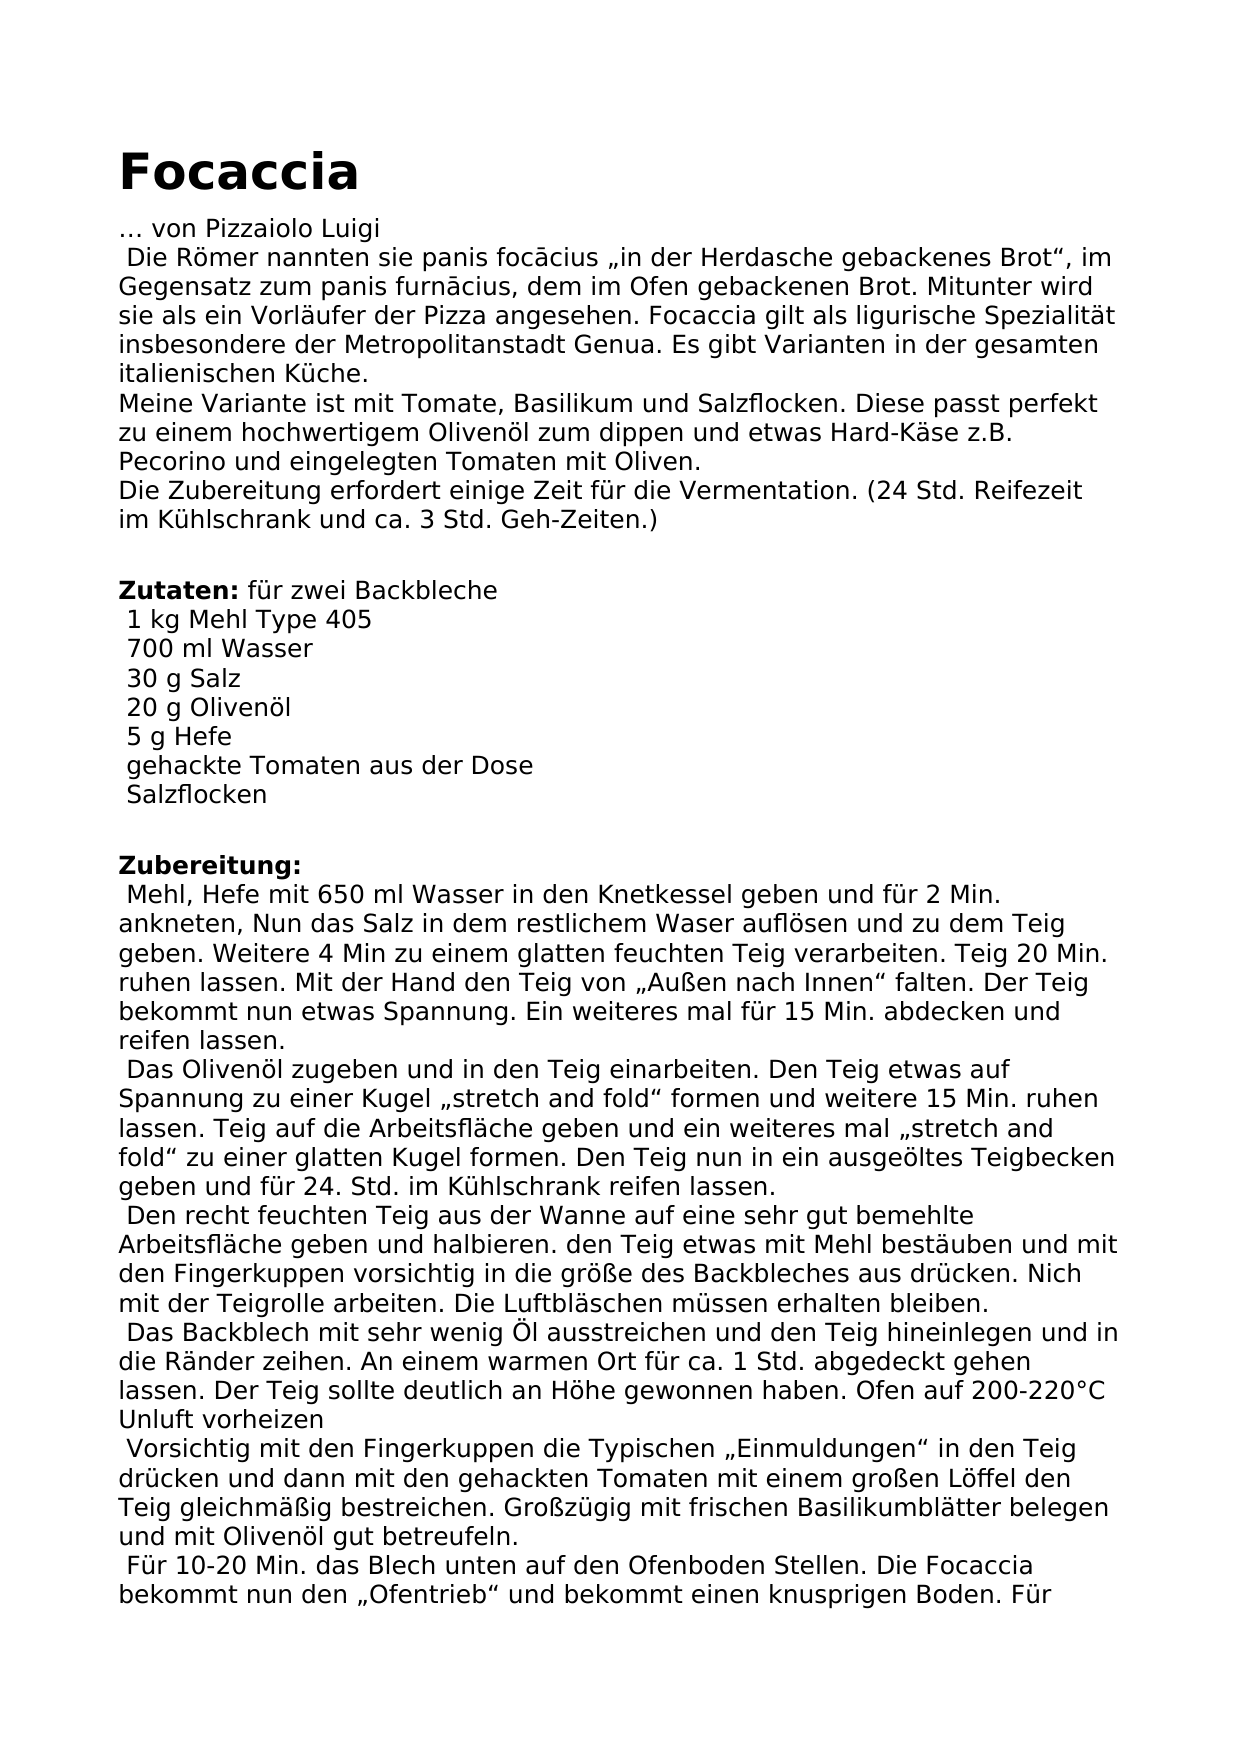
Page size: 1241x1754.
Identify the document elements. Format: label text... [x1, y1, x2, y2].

text … von Pizzaiolo Luigi Die Römer nannten sie panis focācius „in der Herdasche gebackenes Brot“, im Gegensatz zum panis furnācius, dem im Ofen gebackenen Brot. Mitunter wird sie als ein Vorläufer der Pizza angesehen. Focaccia gilt als ligurische Spezialität insbesondere der Metropolitanstadt Genua. Es gibt Varianten in der gesamten italienischen Küche. Meine Variante ist mit Tomate, Basilikum und Salzflocken. Diese passt perfekt zu einem hochwertigem Olivenöl zum dippen und etwas Hard-Käse z.B. Pecorino und eingelegten Tomaten mit Oliven. Die Zubereitung erfordert einige Zeit für die Vermentation. (24 Std. Reifezeit im Kühlschrank und ca. 3 Std. Geh-Zeiten.) [118, 214, 1122, 564]
subtitle Focaccia [118, 143, 1122, 201]
text Zutaten: für zwei Backbleche 1 kg Mehl Type 405 700 ml Wasser 30 g Salz 20 g Olivenöl 5 g Hefe gehackte Tomaten aus der Dose Salzflocken [118, 576, 1122, 839]
text Zubereitung: Mehl, Hefe mit 650 ml Wasser in den Knetkessel geben und für 2 Min. ankneten, Nun das Salz in dem restlichem Waser auflösen und zu dem Teig geben. Weitere 4 Min zu einem glatten feuchten Teig verarbeiten. Teig 20 Min. ruhen lassen. Mit der Hand den Teig von „Außen nach Innen“ falten. Der Teig bekommt nun etwas Spannung. Ein weiteres mal für 15 Min. abdecken und reifen lassen. Das Olivenöl zugeben und in den Teig einarbeiten. Den Teig etwas auf Spannung zu einer Kugel „stretch and fold“ formen und weitere 15 Min. ruhen lassen. Teig auf die Arbeitsfläche geben und ein weiteres mal „stretch and fold“ zu einer glatten Kugel formen. Den Teig nun in ein ausgeöltes Teigbecken geben und für 24. Std. im Kühlschrank reifen lassen. Den recht feuchten Teig aus der Wanne auf eine sehr gut bemehlte Arbeitsfläche geben und halbieren. den Teig etwas mit Mehl bestäuben und mit den Fingerkuppen vorsichtig in die größe des Backbleches aus drücken. Nich mit der Teigrolle arbeiten. Die Luftbläschen müssen erhalten bleiben. Das Backblech mit sehr wenig Öl ausstreichen und den Teig hineinlegen und in die Ränder zeihen. An einem warmen Ort für ca. 1 Std. abgedeckt gehen lassen. Der Teig sollte deutlich an Höhe gewonnen haben. Ofen auf 200-220°C Unluft vorheizen Vorsichtig mit den Fingerkuppen die Typischen „Einmuldungen“ in den Teig drücken und dann mit den gehackten Tomaten mit einem großen Löffel den Teig gleichmäßig bestreichen. Großzügig mit frischen Basilikumblätter belegen und mit Olivenöl gut betreufeln. Für 10-20 Min. das Blech unten auf den Ofenboden Stellen. Die Focaccia bekommt nun den „Ofentrieb“ und bekommt einen knusprigen Boden. Für [118, 851, 1122, 1610]
